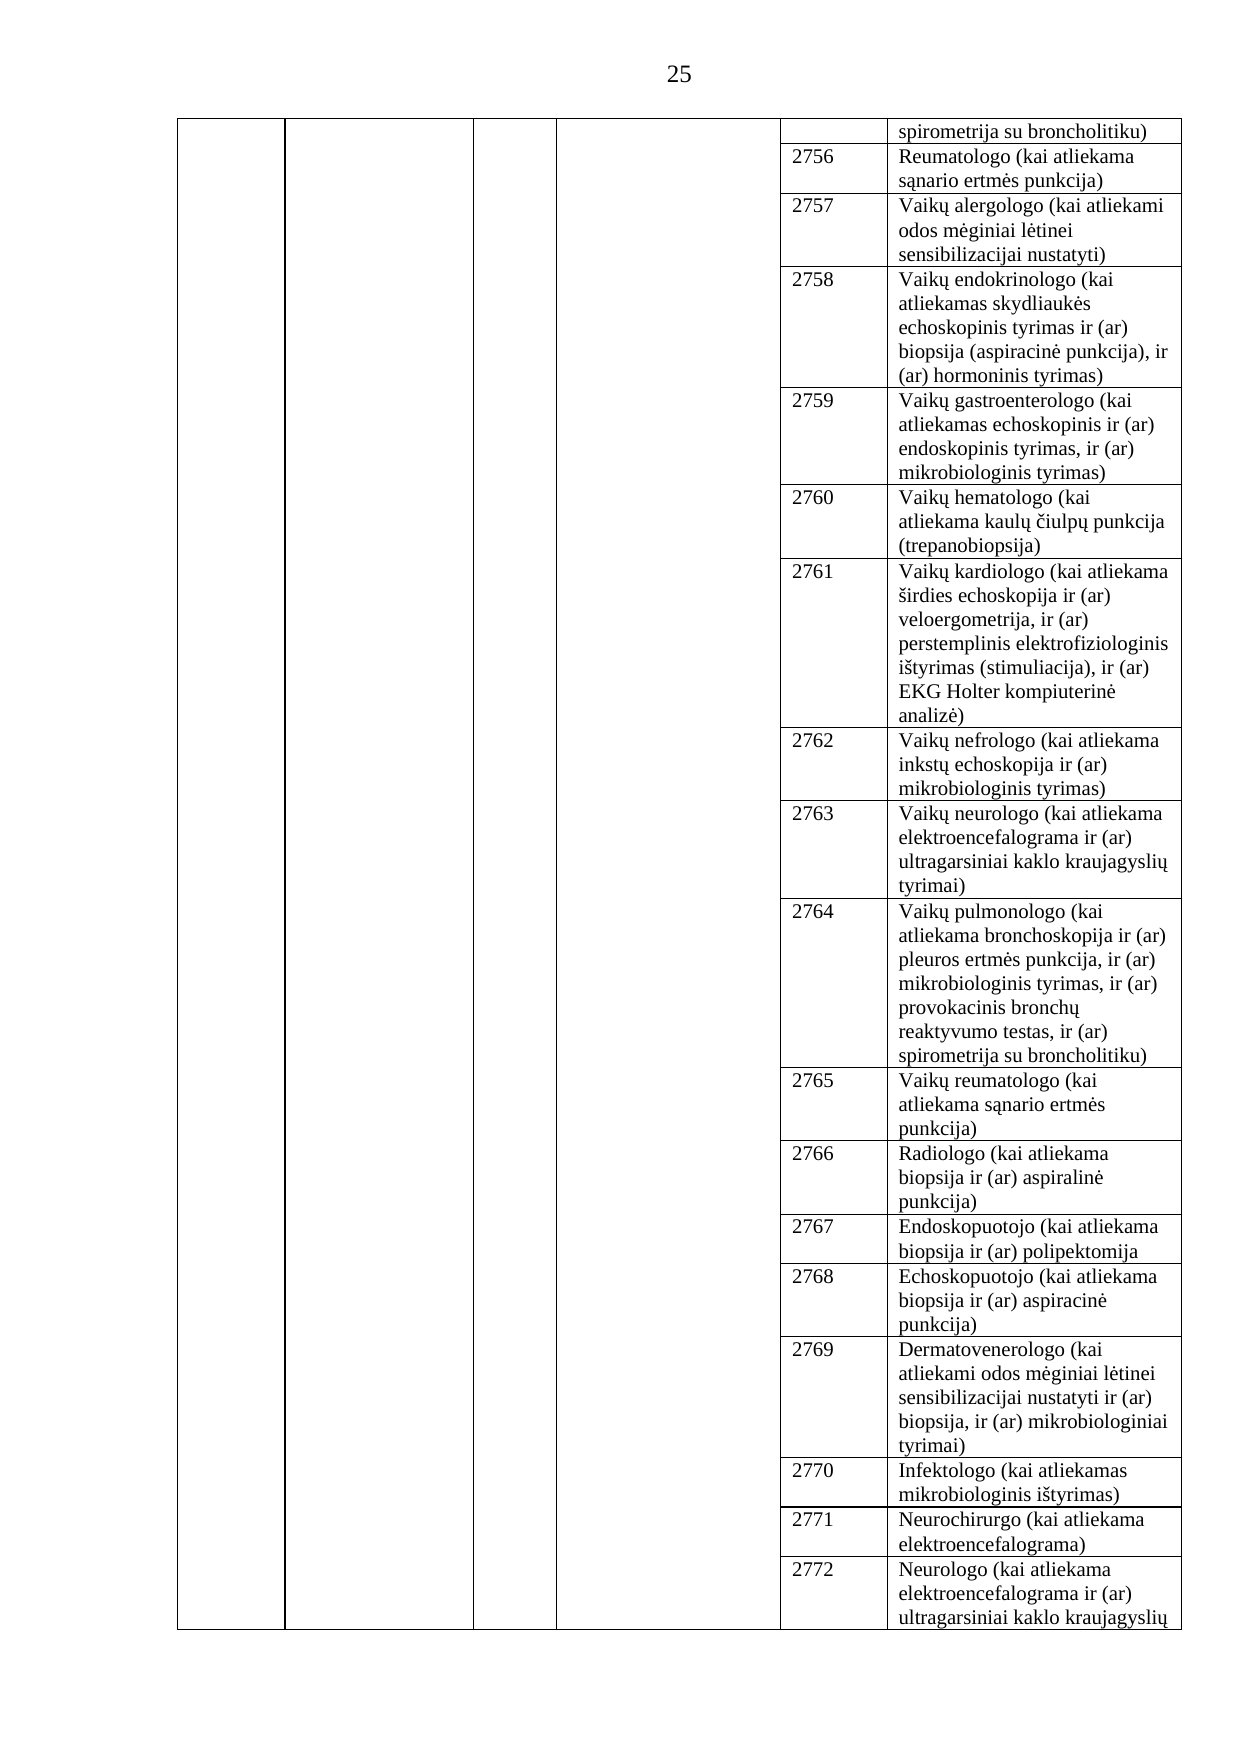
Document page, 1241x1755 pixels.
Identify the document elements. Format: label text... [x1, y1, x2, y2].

table_cell Vaikų gastroenterologo (kai atliekamas echoskopinis ir (ar) endoskopinis tyrimas, ir (ar) mikrobiologinis tyrimas) [888, 388, 1181, 484]
table_cell Neurologo (kai atliekama elektroencefalograma ir (ar) ultragarsiniai kaklo kraujagyslių [888, 1557, 1181, 1629]
table_cell spirometrija su broncholitiku) [888, 119, 1181, 143]
table_cell Vaikų reumatologo (kai atliekama sąnario ertmės punkcija) [888, 1068, 1181, 1140]
table_cell 2764 [781, 899, 887, 1067]
table_cell 2768 [781, 1264, 887, 1336]
table_cell Vaikų nefrologo (kai atliekama inkstų echoskopija ir (ar) mikrobiologinis tyrimas) [888, 728, 1181, 800]
table_cell Infektologo (kai atliekamas mikrobiologinis ištyrimas) [888, 1458, 1181, 1506]
table_cell Vaikų hematologo (kai atliekama kaulų čiulpų punkcija (trepanobiopsija) [888, 485, 1181, 557]
table_cell 2761 [781, 559, 887, 727]
table_cell 2770 [781, 1458, 887, 1506]
table_cell Neurochirurgo (kai atliekama elektroencefalograma) [888, 1508, 1181, 1556]
table_cell Vaikų endokrinologo (kai atliekamas skydliaukės echoskopinis tyrimas ir (ar) biopsija (aspiracinė punkcija), ir (ar) hormoninis tyrimas) [888, 267, 1181, 387]
table_cell 2763 [781, 801, 887, 897]
table_cell 2765 [781, 1068, 887, 1140]
table_cell Endoskopuotojo (kai atliekama biopsija ir (ar) polipektomija [888, 1215, 1181, 1263]
table_cell 2772 [781, 1557, 887, 1629]
table_cell [178, 119, 284, 1629]
table_cell Reumatologo (kai atliekama sąnario ertmės punkcija) [888, 144, 1181, 192]
table_cell 2757 [781, 194, 887, 266]
table_cell Dermatovenerologo (kai atliekami odos mėginiai lėtinei sensibilizacijai nustatyti ir (ar) biopsija, ir (ar) mikrobiologiniai tyrimai) [888, 1337, 1181, 1457]
table_cell 2760 [781, 485, 887, 557]
table_cell [557, 119, 780, 1629]
table_cell 2756 [781, 144, 887, 192]
table_cell 2758 [781, 267, 887, 387]
table_cell 2759 [781, 388, 887, 484]
table_cell 2769 [781, 1337, 887, 1457]
table_cell 2771 [781, 1508, 887, 1556]
table_cell [474, 119, 556, 1629]
table_cell Vaikų kardiologo (kai atliekama širdies echoskopija ir (ar) veloergometrija, ir (ar) perstemplinis elektrofiziologinis ištyrimas (stimuliacija), ir (ar) EKG Holter kompiuterinė analizė) [888, 559, 1181, 727]
table_cell 2762 [781, 728, 887, 800]
table_cell Vaikų neurologo (kai atliekama elektroencefalograma ir (ar) ultragarsiniai kaklo kraujagyslių tyrimai) [888, 801, 1181, 897]
table_cell [781, 119, 887, 143]
table_cell 2766 [781, 1141, 887, 1213]
table_cell Radiologo (kai atliekama biopsija ir (ar) aspiralinė punkcija) [888, 1141, 1181, 1213]
table_cell 2767 [781, 1215, 887, 1263]
table_cell Vaikų alergologo (kai atliekami odos mėginiai lėtinei sensibilizacijai nustatyti) [888, 194, 1181, 266]
table_cell Vaikų pulmonologo (kai atliekama bronchoskopija ir (ar) pleuros ertmės punkcija, ir (ar) mikrobiologinis tyrimas, ir (ar) provokacinis bronchų reaktyvumo testas, ir (ar) spirometrija su broncholitiku) [888, 899, 1181, 1067]
table_cell Echoskopuotojo (kai atliekama biopsija ir (ar) aspiracinė punkcija) [888, 1264, 1181, 1336]
table_cell [286, 119, 473, 1629]
